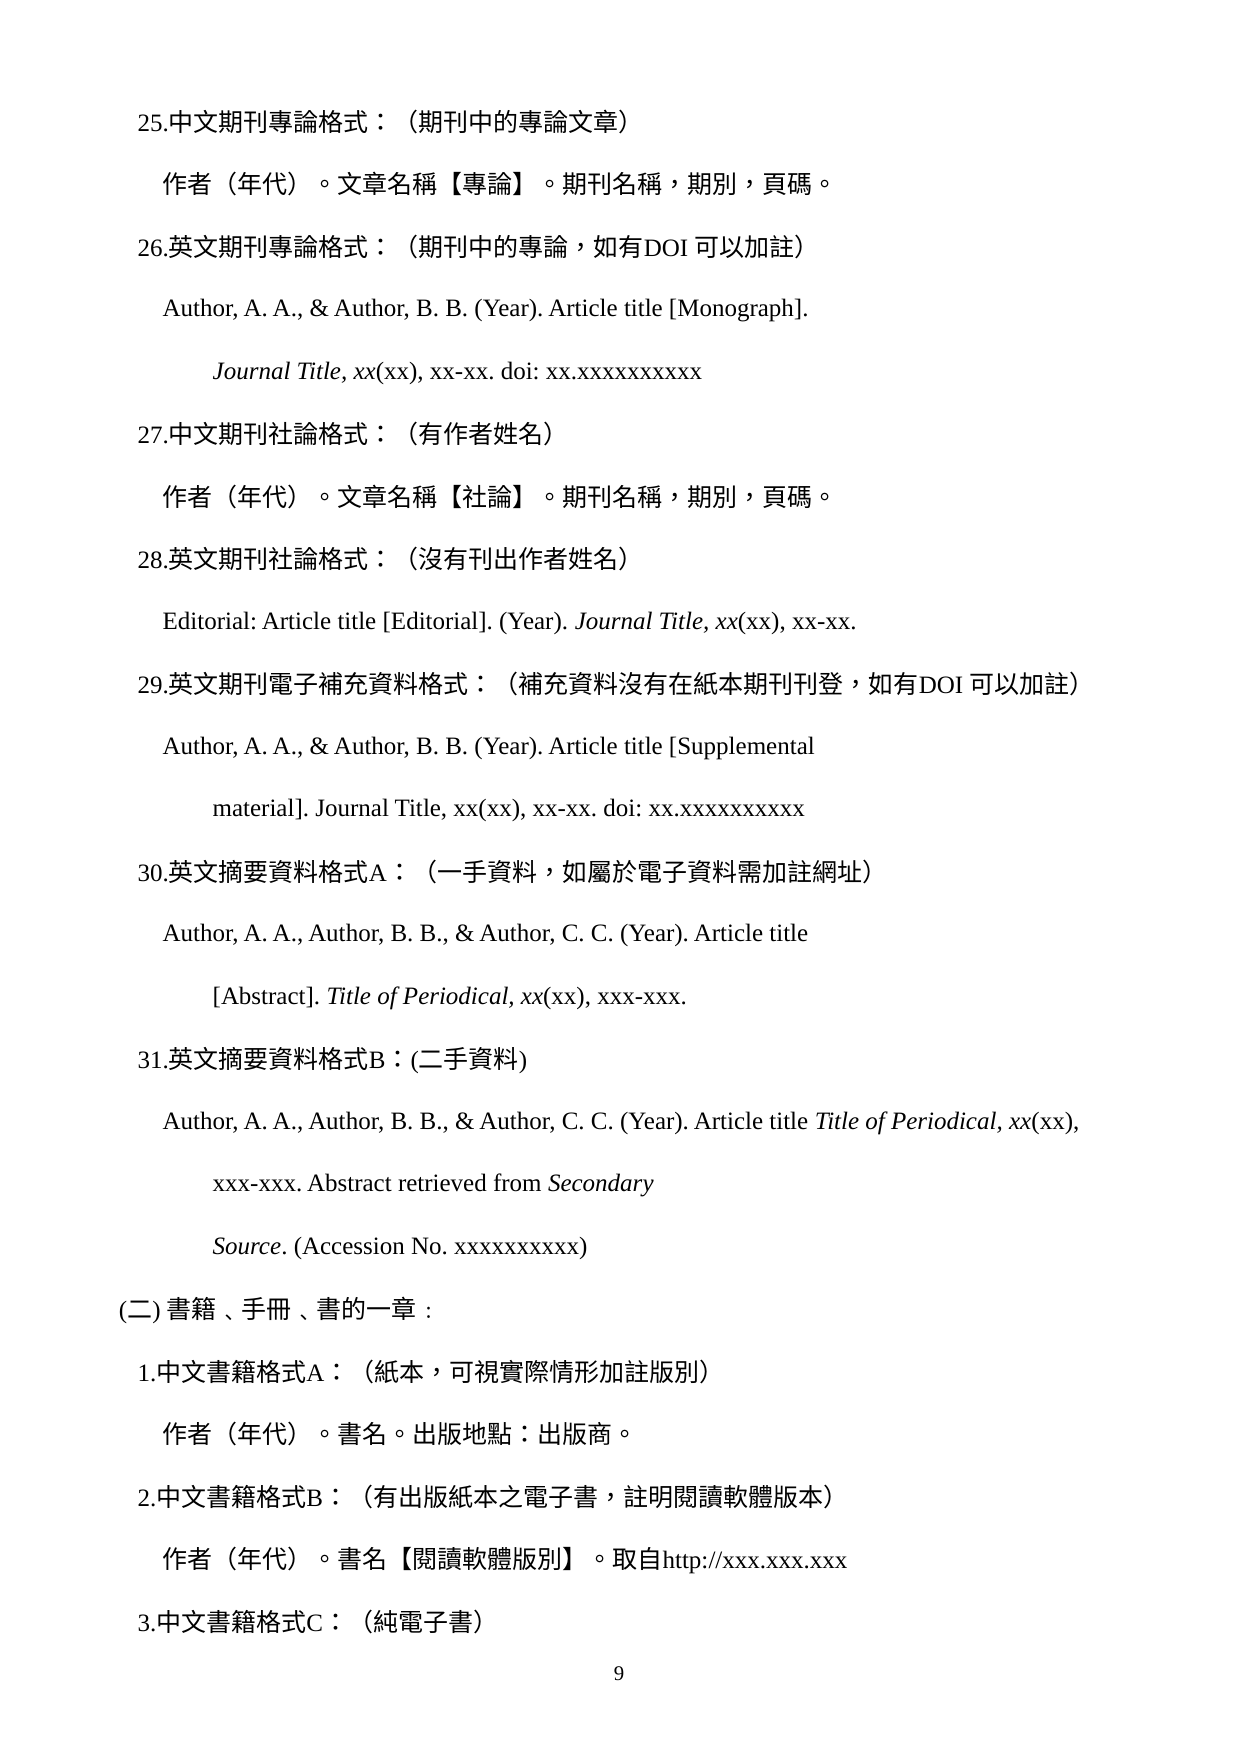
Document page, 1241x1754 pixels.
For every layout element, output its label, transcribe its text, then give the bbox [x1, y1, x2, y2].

text 25.中文期刊專論格式：（期刊中的專論文章） [112, 78, 1125, 141]
text 3.中文書籍格式C：（純電子書） [112, 1578, 1125, 1641]
text Editorial: Article title [Editorial]. (Year). Journal Title, xx(xx), xx-xx. [112, 578, 1125, 641]
text material]. Journal Title, xx(xx), xx-xx. doi: xx.xxxxxxxxxx [112, 766, 1125, 828]
text Author, A. A., Author, B. B., & Author, C. C. (Year). Article title Title of Periodical, xx(xx), xxx-xxx. Abstract retrieved from Secondary [162, 1078, 1125, 1203]
text [Abstract]. Title of Periodical, xx(xx), xxx-xxx. [112, 953, 1125, 1016]
text 作者（年代）。文章名稱【專論】。期刊名稱，期別，頁碼。 [112, 141, 1125, 203]
text 2.中文書籍格式B：（有出版紙本之電子書，註明閱讀軟體版本） [112, 1453, 1125, 1516]
text 作者（年代）。文章名稱【社論】。期刊名稱，期別，頁碼。 [112, 453, 1125, 516]
text Author, A. A., & Author, B. B. (Year). Article title [Monograph]. [112, 266, 1125, 328]
text 30.英文摘要資料格式A：（一手資料，如屬於電子資料需加註網址） [112, 828, 1125, 891]
text 31.英文摘要資料格式B：(二手資料) [112, 1016, 1125, 1078]
text 作者（年代）。書名。出版地點：出版商。 [112, 1391, 1125, 1453]
text Author, A. A., Author, B. B., & Author, C. C. (Year). Article title [112, 891, 1125, 953]
text 28.英文期刊社論格式：（沒有刊出作者姓名） [112, 516, 1125, 578]
text 1.中文書籍格式A：（紙本，可視實際情形加註版別） [112, 1328, 1125, 1391]
text 27.中文期刊社論格式：（有作者姓名） [112, 391, 1125, 453]
text 作者（年代）。書名【閱讀軟體版別】。取自http://xxx.xxx.xxx [112, 1516, 1125, 1578]
text Source. (Accession No. xxxxxxxxxx) [112, 1203, 1125, 1266]
text 29.英文期刊電子補充資料格式：（補充資料沒有在紙本期刊刊登，如有DOI 可以加註） [137, 641, 1125, 703]
text Author, A. A., & Author, B. B. (Year). Article title [Supplemental [112, 703, 1125, 766]
text (二) 書籍﹑手冊﹑書的一章﹕ [112, 1266, 1125, 1328]
text 26.英文期刊專論格式：（期刊中的專論，如有DOI 可以加註） [112, 203, 1125, 266]
text Journal Title, xx(xx), xx-xx. doi: xx.xxxxxxxxxx [112, 328, 1125, 391]
